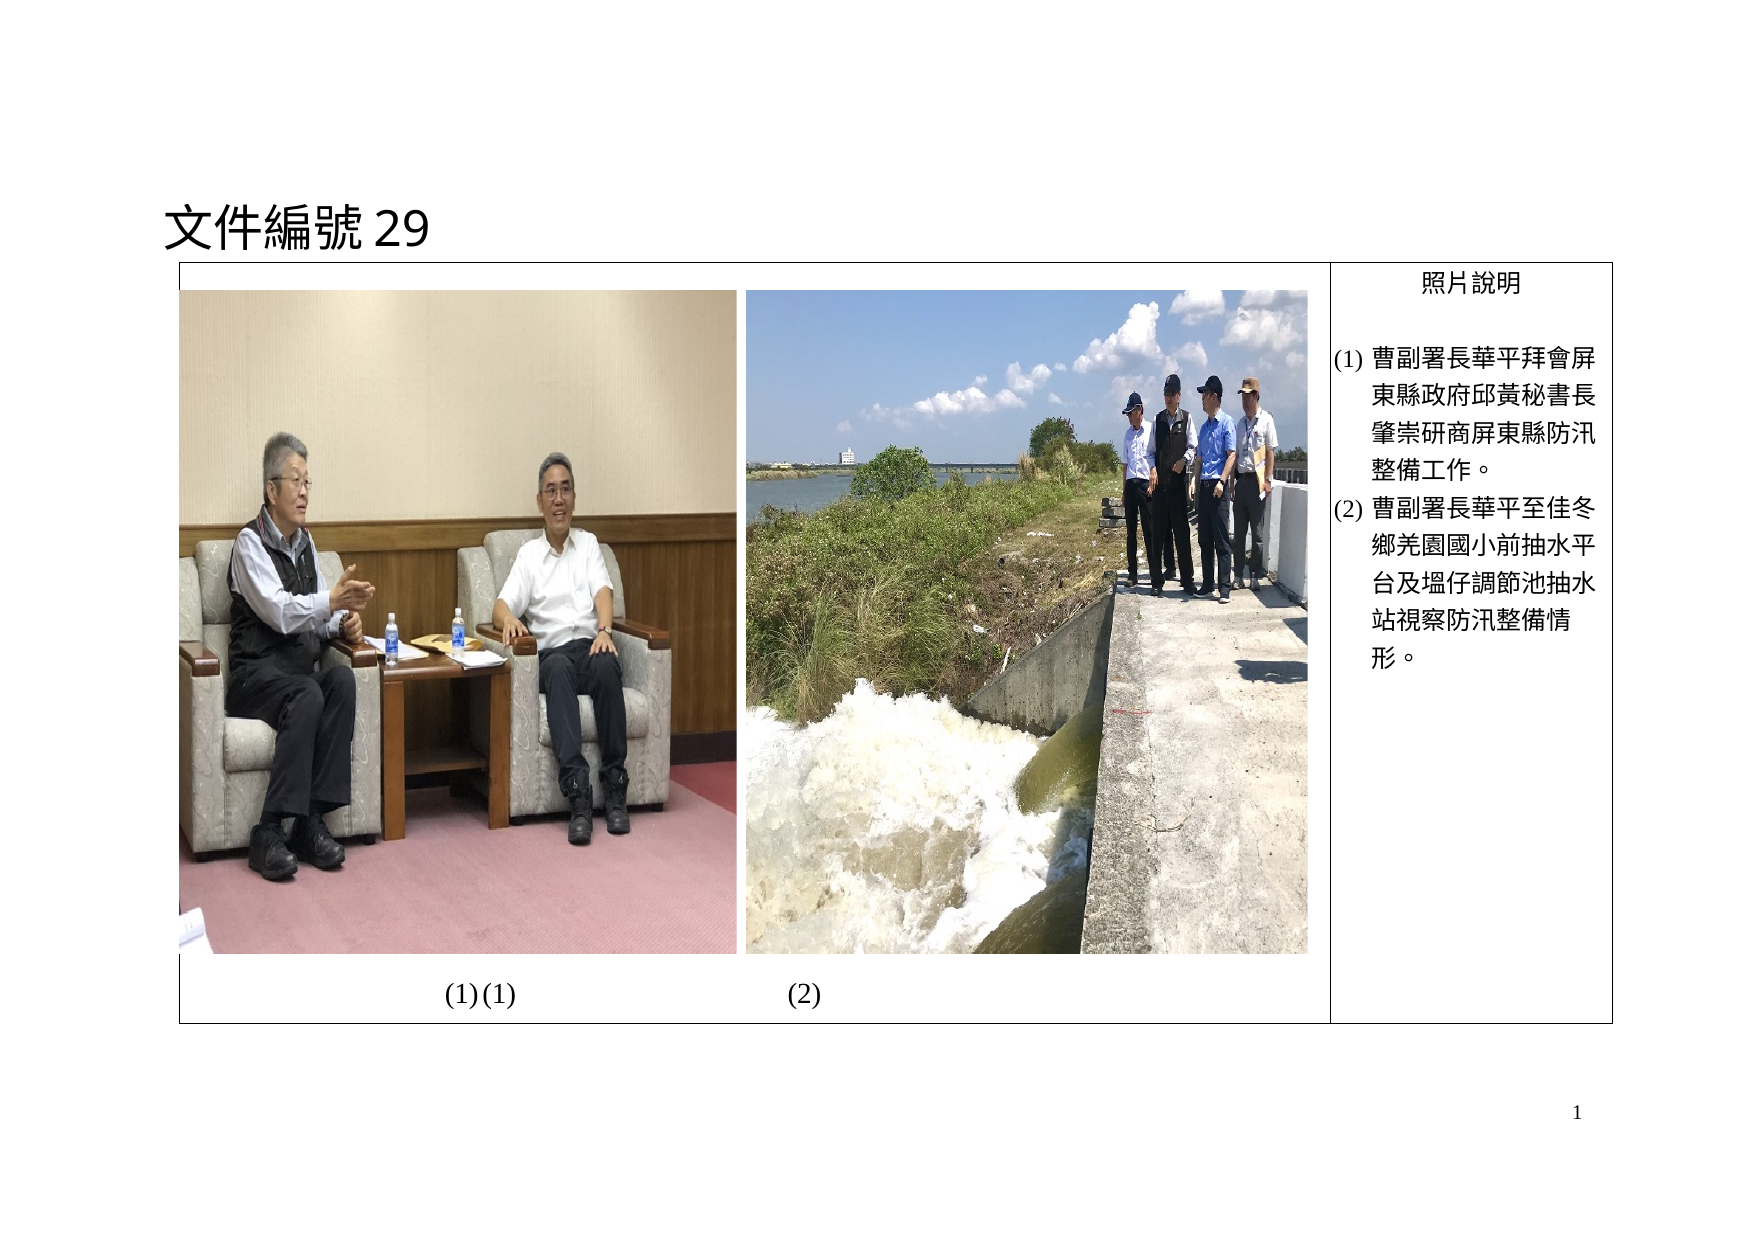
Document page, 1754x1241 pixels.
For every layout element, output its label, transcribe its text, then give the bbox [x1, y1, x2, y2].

table_header 照片說明 曹副署長華平拜會屏東縣政府邱黃秘書長肇崇研商屏東縣防汛整備工作。 曹副署長華平至佳冬鄉羌園國小前抽水平台及塭仔調節池抽水站視察防汛整備情形。 [1331, 263, 1612, 1022]
text 文件編號29 [150, 189, 1604, 262]
picture [179, 290, 737, 954]
table_header (2) [180, 263, 1330, 1022]
picture [746, 290, 1308, 954]
